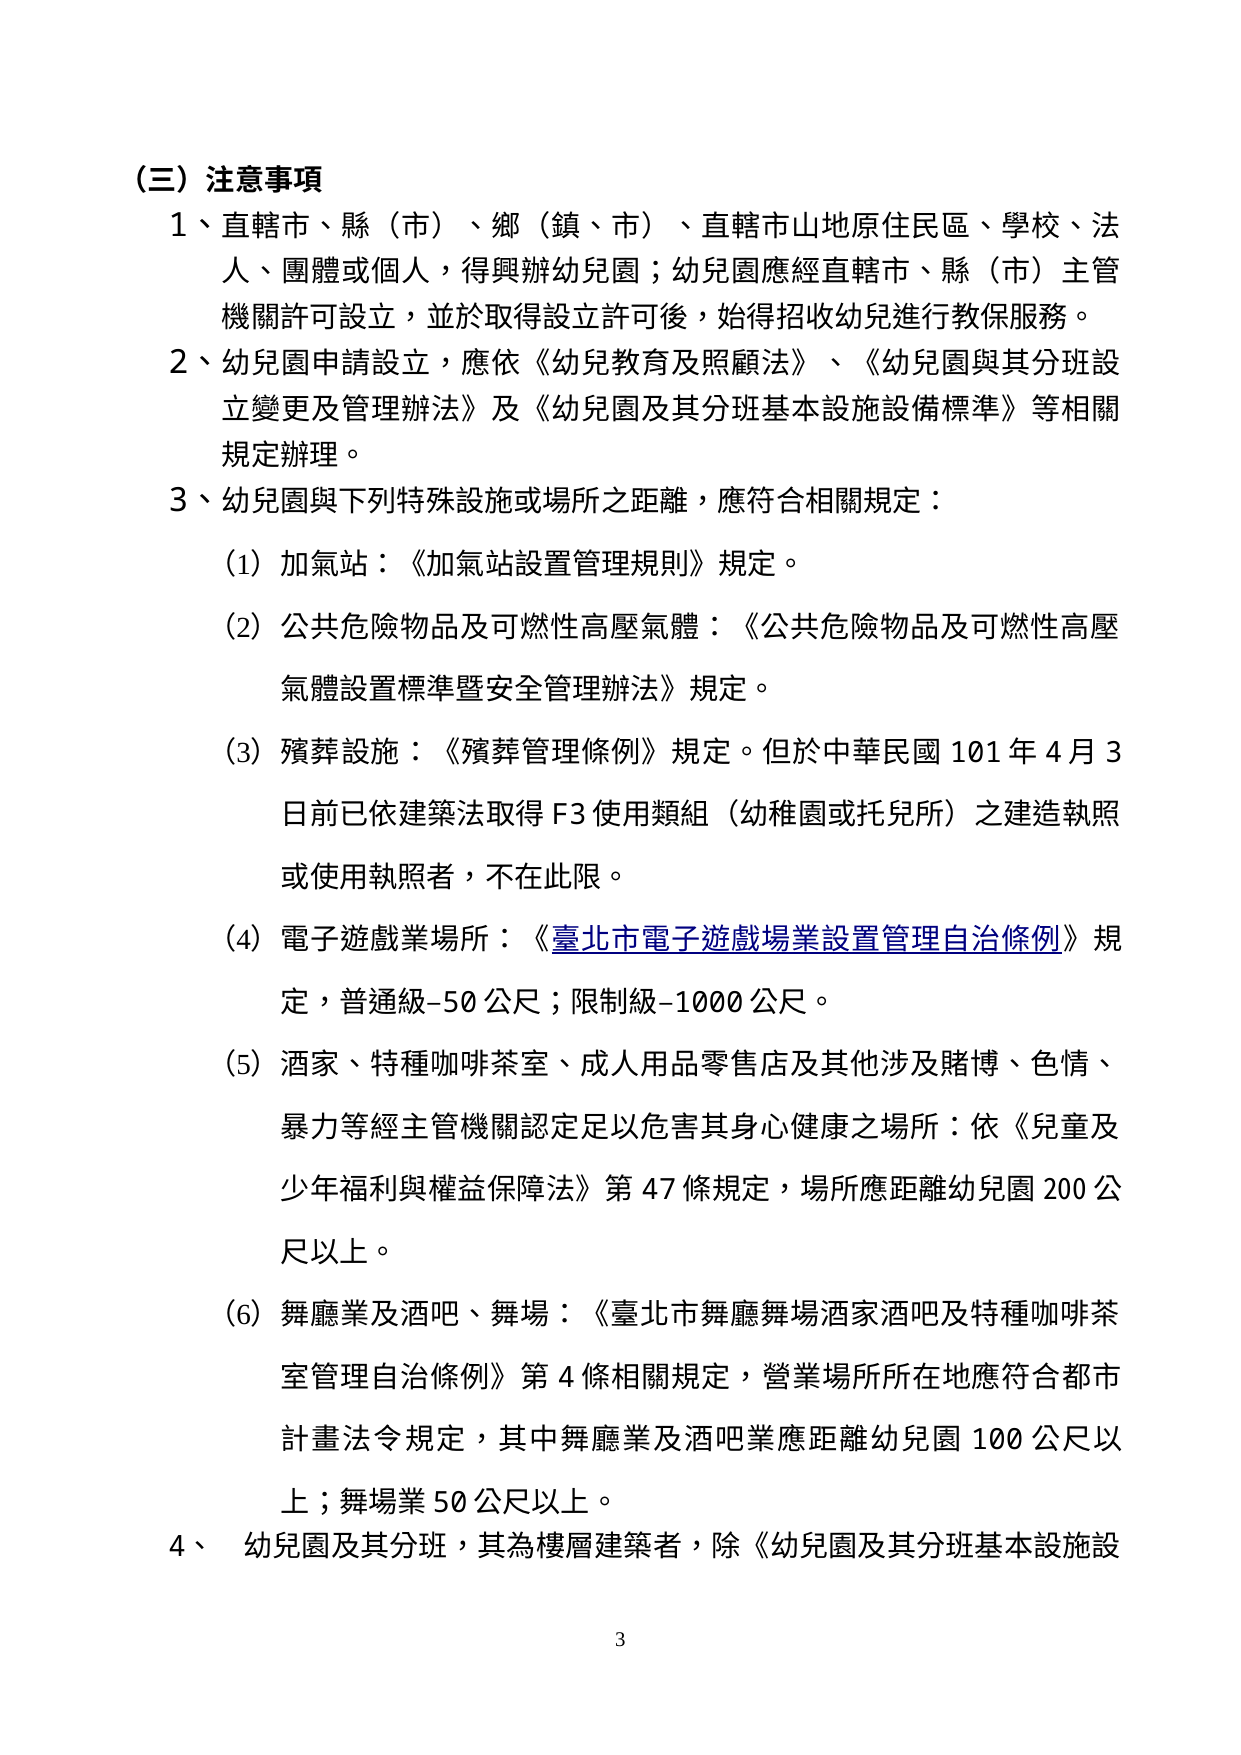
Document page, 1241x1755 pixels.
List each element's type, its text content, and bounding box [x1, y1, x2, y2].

list 舞廳業及酒吧、舞場：《臺北市舞廳舞場酒家酒吧及特種咖啡茶室管理自治條例》第4條相關規定，營業場所所在地應符合都市計畫法令規定，其中舞廳業及酒吧業應距離幼兒園100公尺以上；舞場業50公尺以上。 [207, 1270, 1122, 1520]
text （三）注意事項 [118, 153, 1122, 199]
list 公共危險物品及可燃性高壓氣體：《公共危險物品及可燃性高壓氣體設置標準暨安全管理辦法》規定。 [207, 583, 1122, 708]
list 幼兒園申請設立，應依《幼兒教育及照顧法》、《幼兒園與其分班設立變更及管理辦法》及《幼兒園及其分班基本設施設備標準》等相關規定辦理。 [168, 337, 1122, 474]
list 電子遊戲業場所：《臺北市電子遊戲場業設置管理自治條例》規定，普通級–50公尺；限制級–1000公尺。 [207, 895, 1122, 1020]
list 幼兒園與下列特殊設施或場所之距離，應符合相關規定： [168, 474, 1122, 520]
list 殯葬設施：《殯葬管理條例》規定。但於中華民國101年4月3日前已依建築法取得F3使用類組（幼稚園或托兒所）之建造執照或使用執照者，不在此限。 [207, 708, 1122, 895]
list 加氣站：《加氣站設置管理規則》規定。 [207, 520, 1122, 583]
list 酒家、特種咖啡茶室、成人用品零售店及其他涉及賭博、色情、暴力等經主管機關認定足以危害其身心健康之場所：依《兒童及少年福利與權益保障法》第47條規定，場所應距離幼兒園200公尺以上。 [207, 1020, 1122, 1270]
list 直轄市、縣（市）、鄉（鎮、市）、直轄市山地原住民區、學校、法人、團體或個人，得興辦幼兒園；幼兒園應經直轄市、縣（市）主管機關許可設立，並於取得設立許可後，始得招收幼兒進行教保服務。 [168, 199, 1122, 337]
list 幼兒園及其分班，其為樓層建築者，除《幼兒園及其分班基本設施設 [168, 1520, 1122, 1566]
